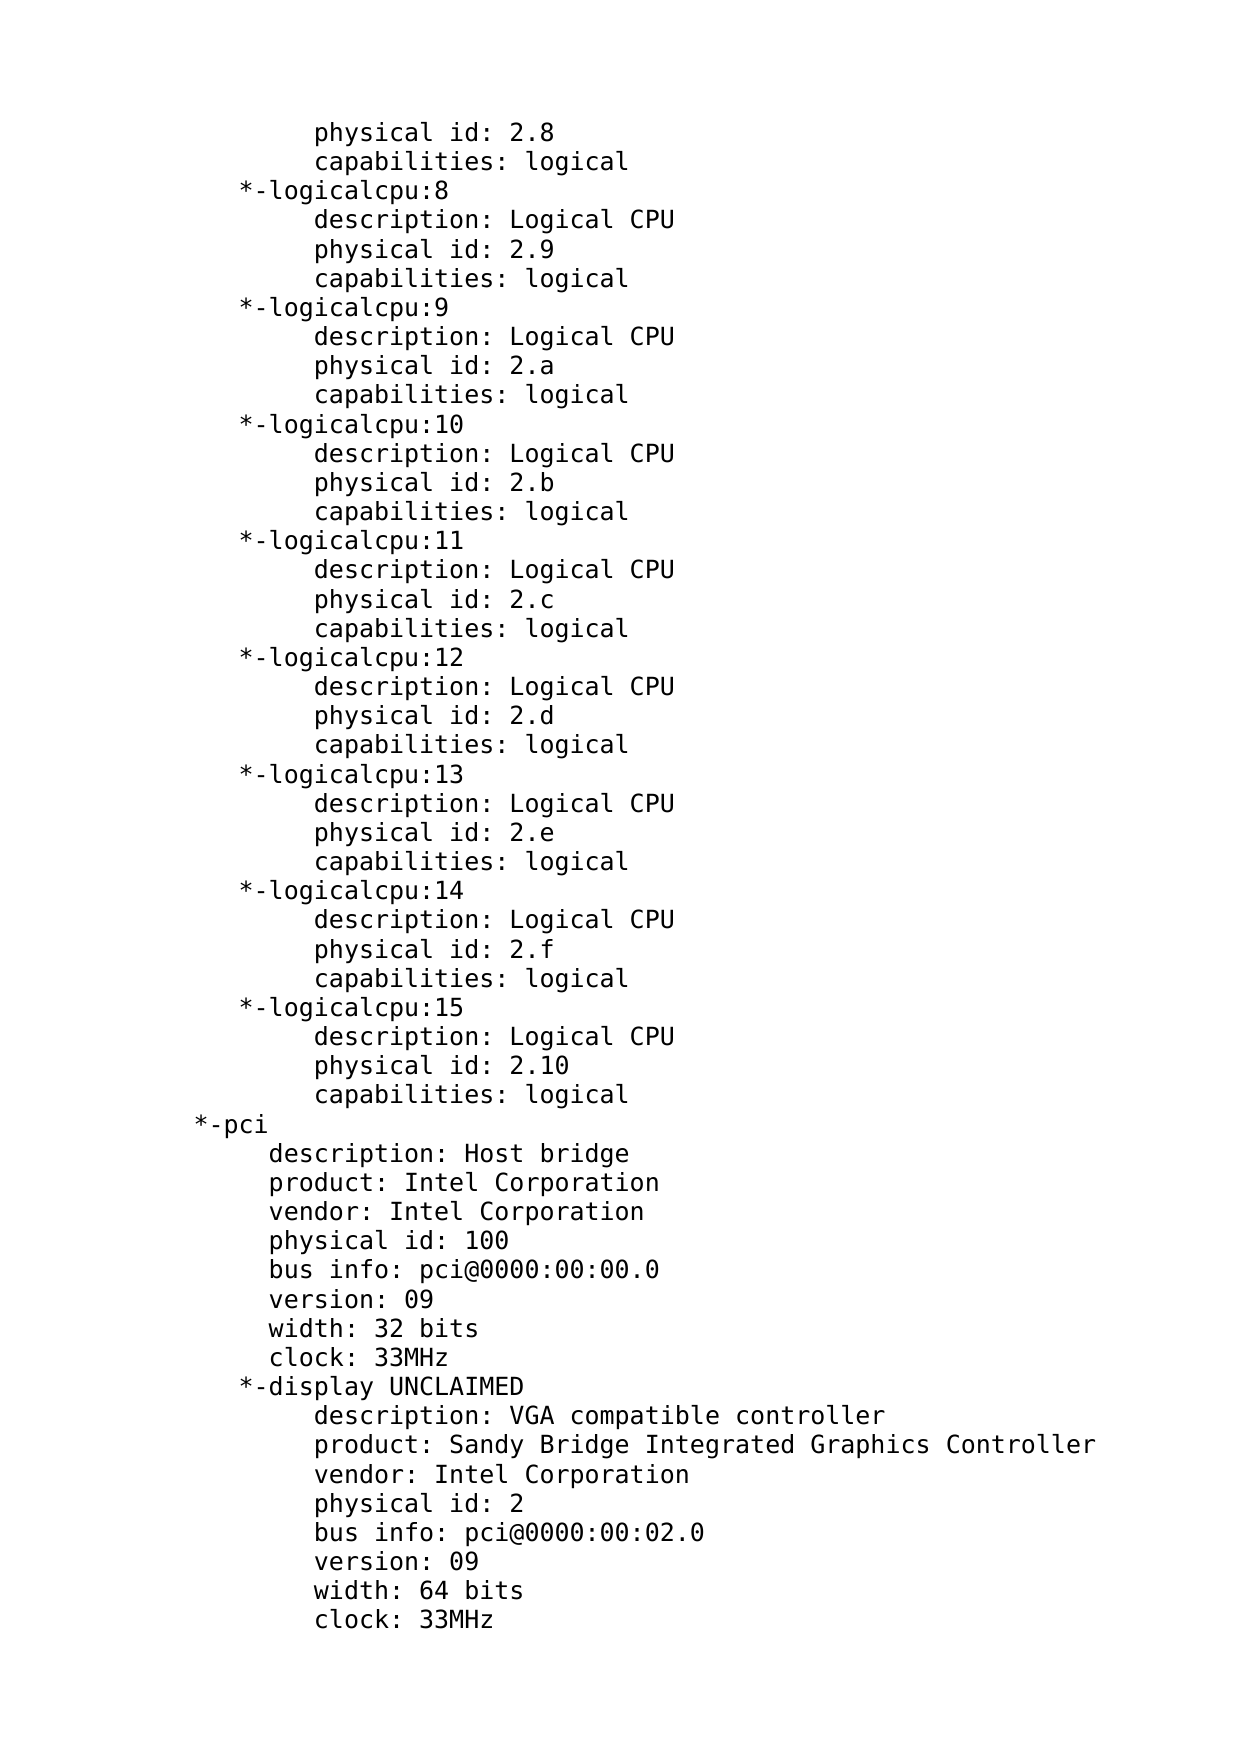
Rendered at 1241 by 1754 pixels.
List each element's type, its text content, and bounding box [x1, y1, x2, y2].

text physical id: 2.8 capabilities: logical *-logicalcpu:8 description: Logical CPU physical id: 2.9 capabilities: logical *-logicalcpu:9 description: Logical CPU physical id: 2.a capabilities: logical *-logicalcpu:10 description: Logical CPU physical id: 2.b capabilities: logical *-logicalcpu:11 description: Logical CPU physical id: 2.c capabilities: logical *-logicalcpu:12 description: Logical CPU physical id: 2.d capabilities: logical *-logicalcpu:13 description: Logical CPU physical id: 2.e capabilities: logical *-logicalcpu:14 description: Logical CPU physical id: 2.f capabilities: logical *-logicalcpu:15 description: Logical CPU physical id: 2.10 capabilities: logical *-pci description: Host bridge product: Intel Corporation vendor: Intel Corporation physical id: 100 bus info: pci@0000:00:00.0 version: 09 width: 32 bits clock: 33MHz *-display UNCLAIMED description: VGA compatible controller product: Sandy Bridge Integrated Graphics Controller vendor: Intel Corporation physical id: 2 bus info: pci@0000:00:02.0 version: 09 width: 64 bits clock: 33MHz [118, 118, 1122, 1635]
